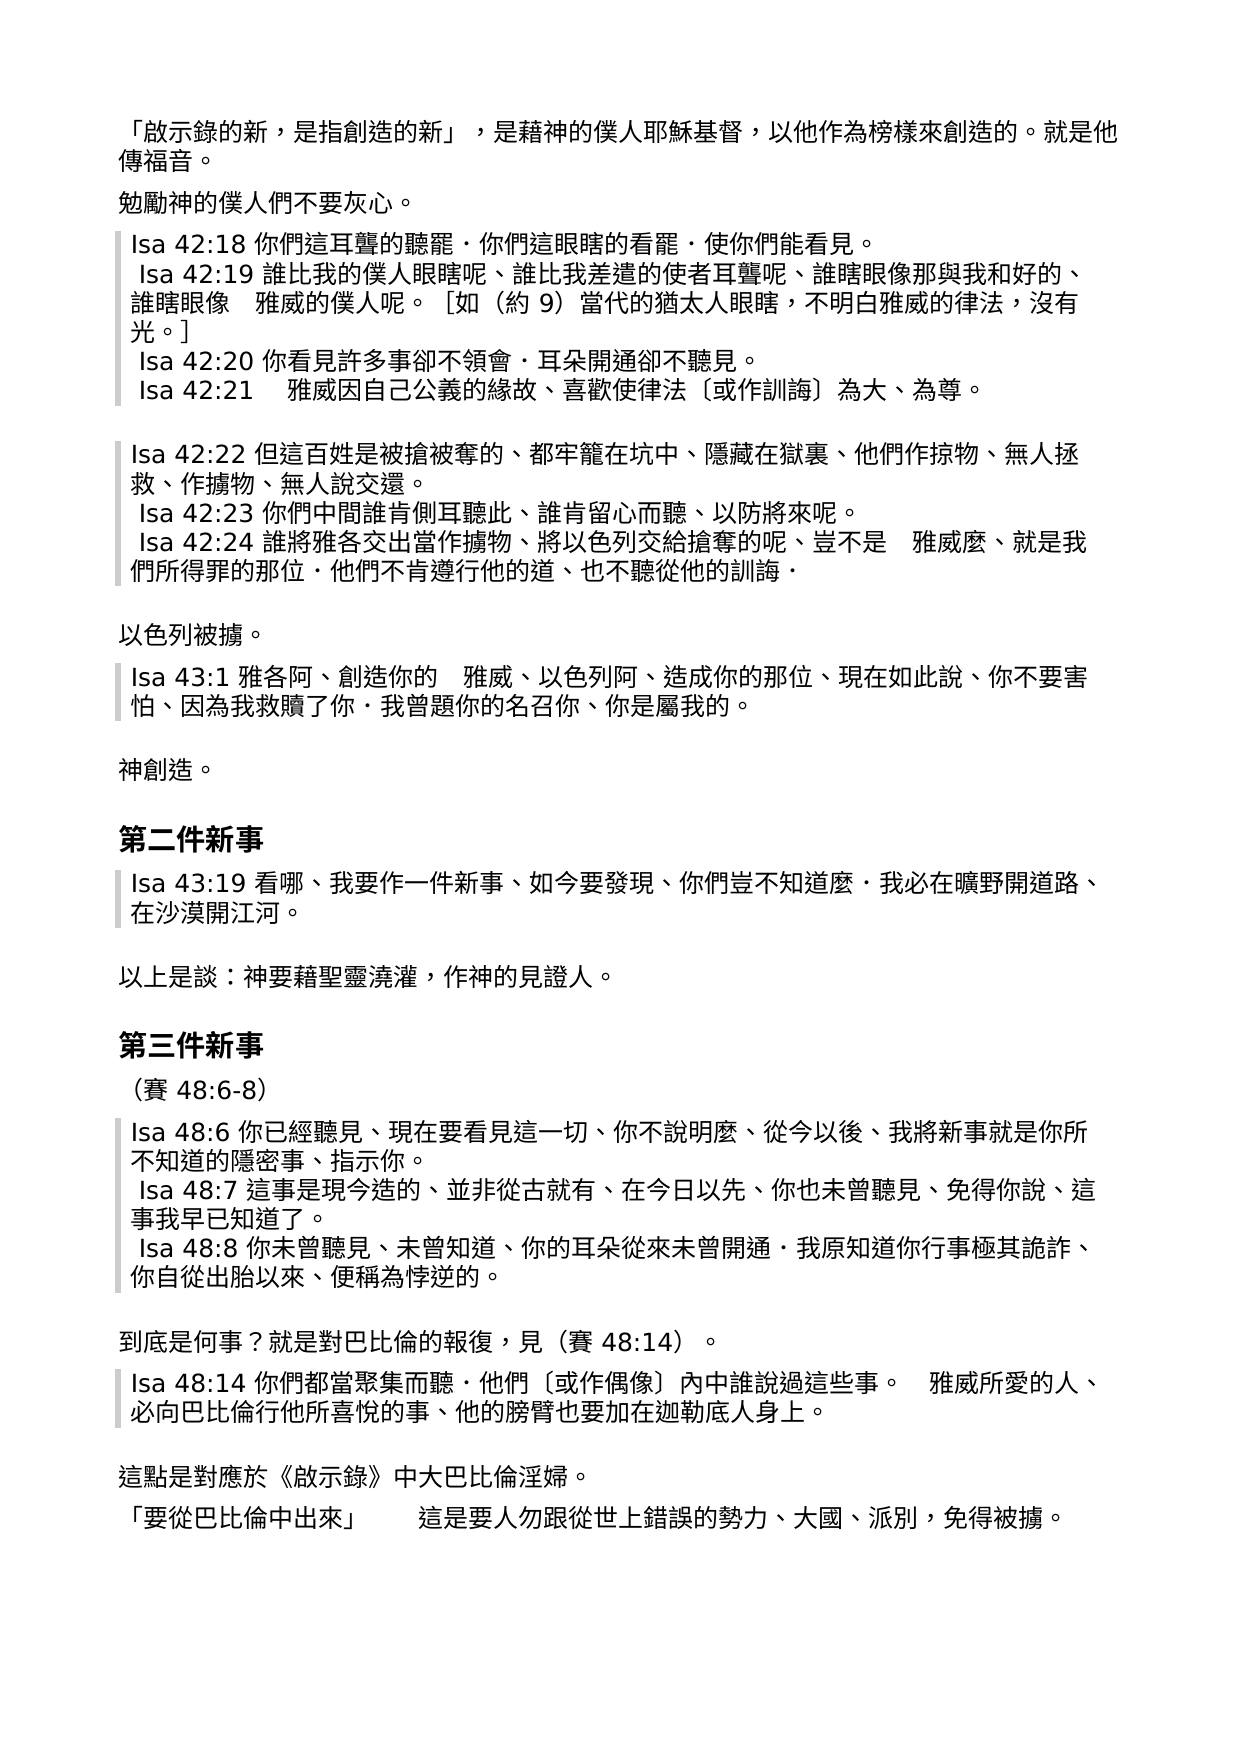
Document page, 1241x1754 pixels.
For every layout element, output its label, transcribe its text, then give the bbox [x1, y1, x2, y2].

table_header Isa 42:22 但這百姓是被搶被奪的、都牢籠在坑中、隱藏在獄裏、他們作掠物、無人拯救、作擄物、無人說交還。 Isa 42:23 你們中間誰肯側耳聽此、誰肯留心而聽、以防將來呢。 Isa 42:24 誰將雅各交出當作擄物、將以色列交給搶奪的呢、豈不是 雅威麼、就是我們所得罪的那位．他們不肯遵行他的道、也不聽從他的訓誨． [121, 441, 1122, 586]
subtitle 第二件新事 [118, 823, 1122, 857]
text （賽 48:6-8） [118, 1076, 1122, 1105]
subtitle 第三件新事 [118, 1029, 1122, 1063]
text 「要從巴比倫中出來」 這是要人勿跟從世上錯誤的勢力、大國、派別，免得被擄。 [118, 1504, 1122, 1533]
table_header Isa 43:19 看哪、我要作一件新事、如今要發現、你們豈不知道麼．我必在曠野開道路、在沙漠開江河。 [121, 870, 1122, 928]
text 勉勵神的僕人們不要灰心。 [118, 189, 1122, 218]
table_header Isa 43:1 雅各阿、創造你的 雅威、以色列阿、造成你的那位、現在如此說、你不要害怕、因為我救贖了你．我曾題你的名召你、你是屬我的。 [121, 663, 1122, 721]
table_header Isa 48:14 你們都當聚集而聽．他們〔或作偶像〕內中誰說過這些事。 雅威所愛的人、必向巴比倫行他所喜悅的事、他的膀臂也要加在迦勒底人身上。 [121, 1369, 1122, 1428]
text 到底是何事？就是對巴比倫的報復，見（賽 48:14）。 [118, 1328, 1122, 1357]
text 以上是談：神要藉聖靈澆灌，作神的見證人。 [118, 963, 1122, 992]
text 「啟示錄的新，是指創造的新」，是藉神的僕人耶穌基督，以他作為榜樣來創造的。就是他傳福音。 [118, 118, 1122, 176]
table_header Isa 42:18 你們這耳聾的聽罷．你們這眼瞎的看罷．使你們能看見。 Isa 42:19 誰比我的僕人眼瞎呢、誰比我差遣的使者耳聾呢、誰瞎眼像那與我和好的、誰瞎眼像 雅威的僕人呢。［如（約 9）當代的猶太人眼瞎，不明白雅威的律法，沒有光。］ Isa 42:20 你看見許多事卻不領會．耳朵開通卻不聽見。 Isa 42:21 雅威因自己公義的緣故、喜歡使律法〔或作訓誨〕為大、為尊。 [121, 231, 1122, 406]
text 以色列被擄。 [118, 621, 1122, 651]
text 這點是對應於《啟示錄》中大巴比倫淫婦。 [118, 1463, 1122, 1492]
table_header Isa 48:6 你已經聽見、現在要看見這一切、你不說明麼、從今以後、我將新事就是你所不知道的隱密事、指示你。 Isa 48:7 這事是現今造的、並非從古就有、在今日以先、你也未曾聽見、免得你說、這事我早已知道了。 Isa 48:8 你未曾聽見、未曾知道、你的耳朵從來未曾開通．我原知道你行事極其詭詐、你自從出胎以來、便稱為悖逆的。 [121, 1118, 1122, 1293]
text 神創造。 [118, 756, 1122, 786]
